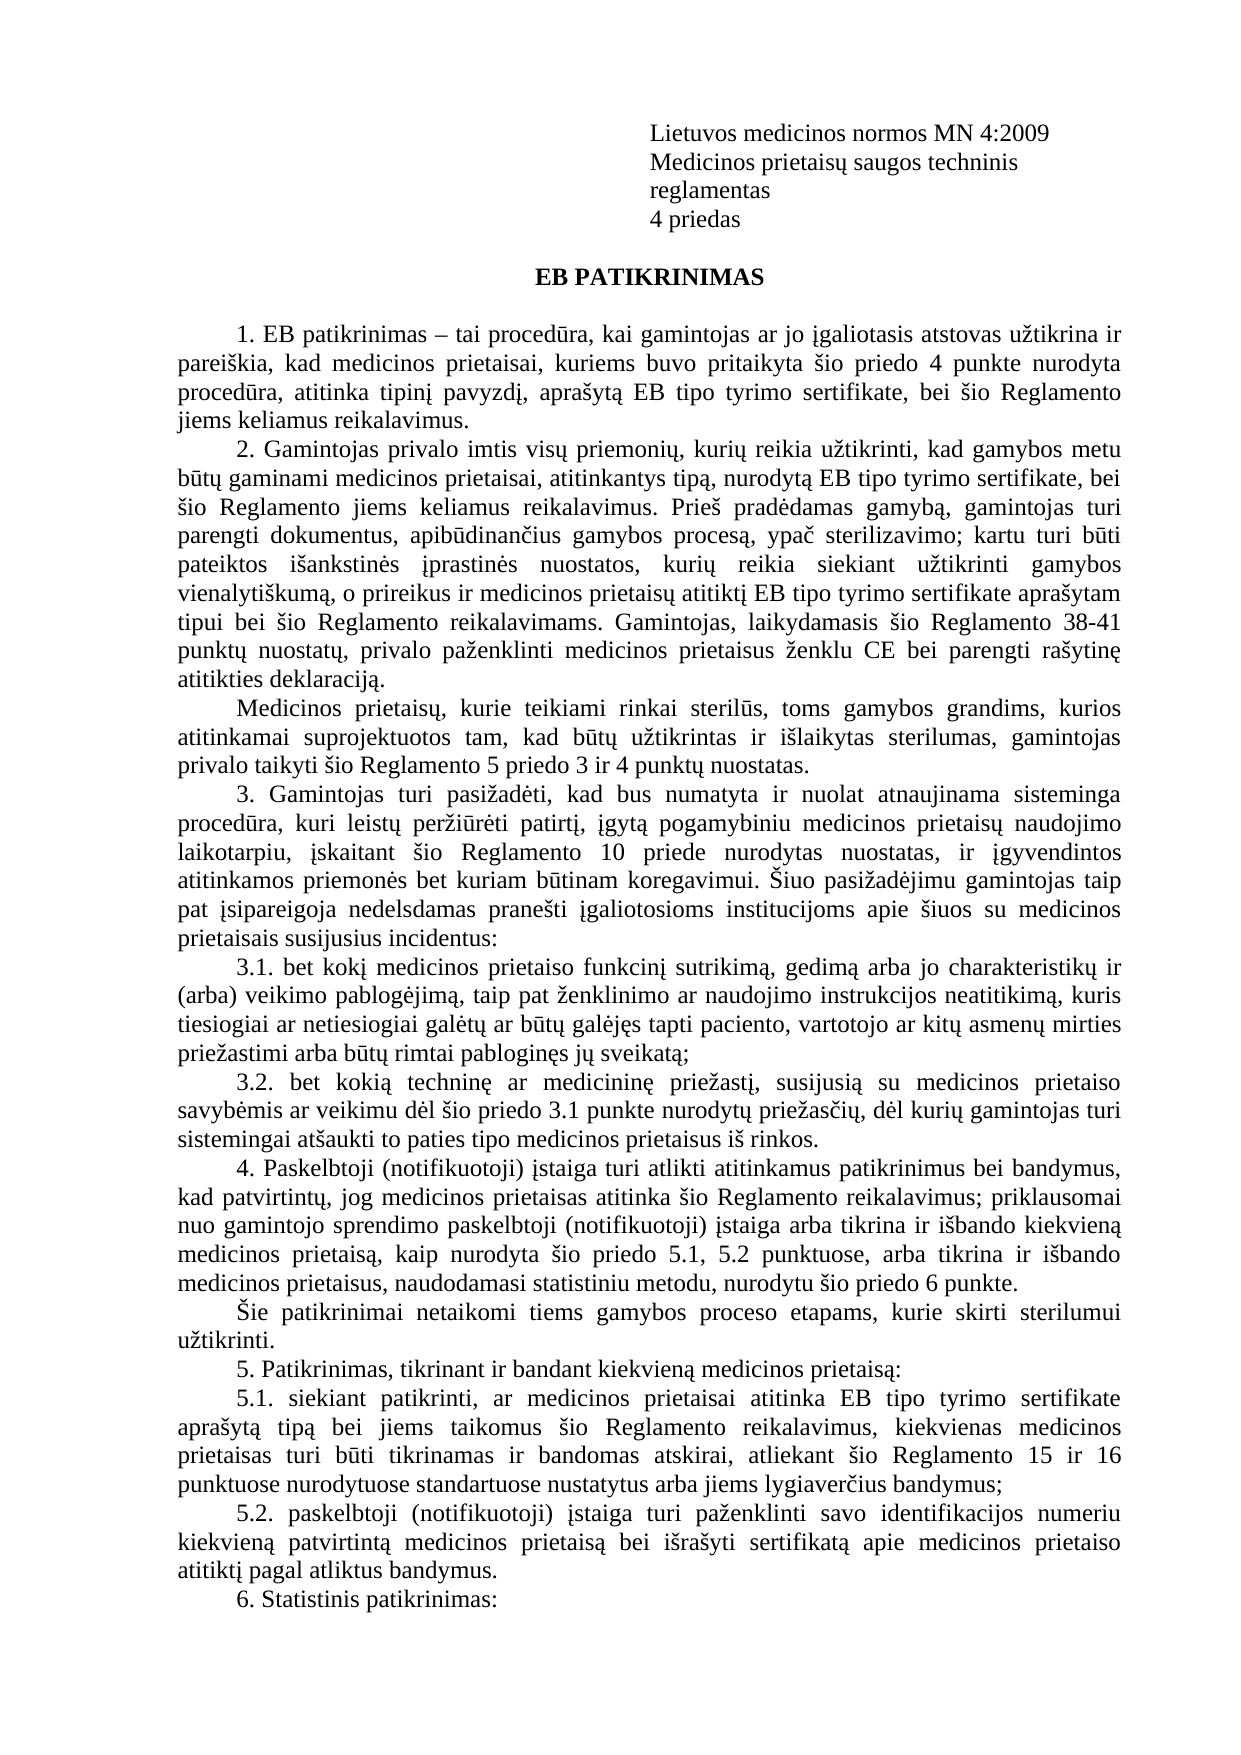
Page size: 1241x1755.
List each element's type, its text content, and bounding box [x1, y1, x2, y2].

text Medicinos prietaisų saugos techninis reglamentas [649, 147, 1122, 204]
text 3.1. bet kokį medicinos prietaiso funkcinį sutrikimą, gedimą arba jo charakteristikų ir (arba) veikimo pablogėjimą, taip pat ženklinimo ar naudojimo instrukcijos neatitikimą, kuris tiesiogiai ar netiesiogiai galėtų ar būtų galėjęs tapti paciento, vartotojo ar kitų asmenų mirties priežastimi arba būtų rimtai pabloginęs jų sveikatą; [177, 952, 1122, 1067]
text 2. Gamintojas privalo imtis visų priemonių, kurių reikia užtikrinti, kad gamybos metu būtų gaminami medicinos prietaisai, atitinkantys tipą, nurodytą EB tipo tyrimo sertifikate, bei šio Reglamento jiems keliamus reikalavimus. Prieš pradėdamas gamybą, gamintojas turi parengti dokumentus, apibūdinančius gamybos procesą, ypač sterilizavimo; kartu turi būti pateiktos išankstinės įprastinės nuostatos, kurių reikia siekiant užtikrinti gamybos vienalytiškumą, o prireikus ir medicinos prietaisų atitiktį EB tipo tyrimo sertifikate aprašytam tipui bei šio Reglamento reikalavimams. Gamintojas, laikydamasis šio Reglamento 38-41 punktų nuostatų, privalo paženklinti medicinos prietaisus ženklu CE bei parengti rašytinę atitikties deklaraciją. [177, 434, 1122, 693]
text 4. Paskelbtoji (notifikuotoji) įstaiga turi atlikti atitinkamus patikrinimus bei bandymus, kad patvirtintų, jog medicinos prietaisas atitinka šio Reglamento reikalavimus; priklausomai nuo gamintojo sprendimo paskelbtoji (notifikuotoji) įstaiga arba tikrina ir išbando kiekvieną medicinos prietaisą, kaip nurodyta šio priedo 5.1, 5.2 punktuose, arba tikrina ir išbando medicinos prietaisus, naudodamasi statistiniu metodu, nurodytu šio priedo 6 punkte. [177, 1153, 1122, 1297]
text Lietuvos medicinos normos MN 4:2009 [649, 118, 1122, 147]
text Šie patikrinimai netaikomi tiems gamybos proceso etapams, kurie skirti sterilumui užtikrinti. [177, 1297, 1122, 1354]
text EB PATIKRINIMAS [177, 262, 1122, 291]
text Medicinos prietaisų, kurie teikiami rinkai sterilūs, toms gamybos grandims, kurios atitinkamai suprojektuotos tam, kad būtų užtikrintas ir išlaikytas sterilumas, gamintojas privalo taikyti šio Reglamento 5 priedo 3 ir 4 punktų nuostatas. [177, 693, 1122, 779]
text 5. Patikrinimas, tikrinant ir bandant kiekvieną medicinos prietaisą: [177, 1354, 1122, 1383]
text 5.1. siekiant patikrinti, ar medicinos prietaisai atitinka EB tipo tyrimo sertifikate aprašytą tipą bei jiems taikomus šio Reglamento reikalavimus, kiekvienas medicinos prietaisas turi būti tikrinamas ir bandomas atskirai, atliekant šio Reglamento 15 ir 16 punktuose nurodytuose standartuose nustatytus arba jiems lygiaverčius bandymus; [177, 1383, 1122, 1498]
text 3.2. bet kokią techninę ar medicininę priežastį, susijusią su medicinos prietaiso savybėmis ar veikimu dėl šio priedo 3.1 punkte nurodytų priežasčių, dėl kurių gamintojas turi sistemingai atšaukti to paties tipo medicinos prietaisus iš rinkos. [177, 1067, 1122, 1153]
text 5.2. paskelbtoji (notifikuotoji) įstaiga turi paženklinti savo identifikacijos numeriu kiekvieną patvirtintą medicinos prietaisą bei išrašyti sertifikatą apie medicinos prietaiso atitiktį pagal atliktus bandymus. [177, 1498, 1122, 1584]
text 1. EB patikrinimas – tai procedūra, kai gamintojas ar jo įgaliotasis atstovas užtikrina ir pareiškia, kad medicinos prietaisai, kuriems buvo pritaikyta šio priedo 4 punkte nurodyta procedūra, atitinka tipinį pavyzdį, aprašytą EB tipo tyrimo sertifikate, bei šio Reglamento jiems keliamus reikalavimus. [177, 319, 1122, 434]
text 3. Gamintojas turi pasižadėti, kad bus numatyta ir nuolat atnaujinama sisteminga procedūra, kuri leistų peržiūrėti patirtį, įgytą pogamybiniu medicinos prietaisų naudojimo laikotarpiu, įskaitant šio Reglamento 10 priede nurodytas nuostatas, ir įgyvendintos atitinkamos priemonės bet kuriam būtinam koregavimui. Šiuo pasižadėjimu gamintojas taip pat įsipareigoja nedelsdamas pranešti įgaliotosioms institucijoms apie šiuos su medicinos prietaisais susijusius incidentus: [177, 779, 1122, 952]
text 4 priedas [649, 204, 1122, 233]
text 6. Statistinis patikrinimas: [177, 1584, 1122, 1613]
